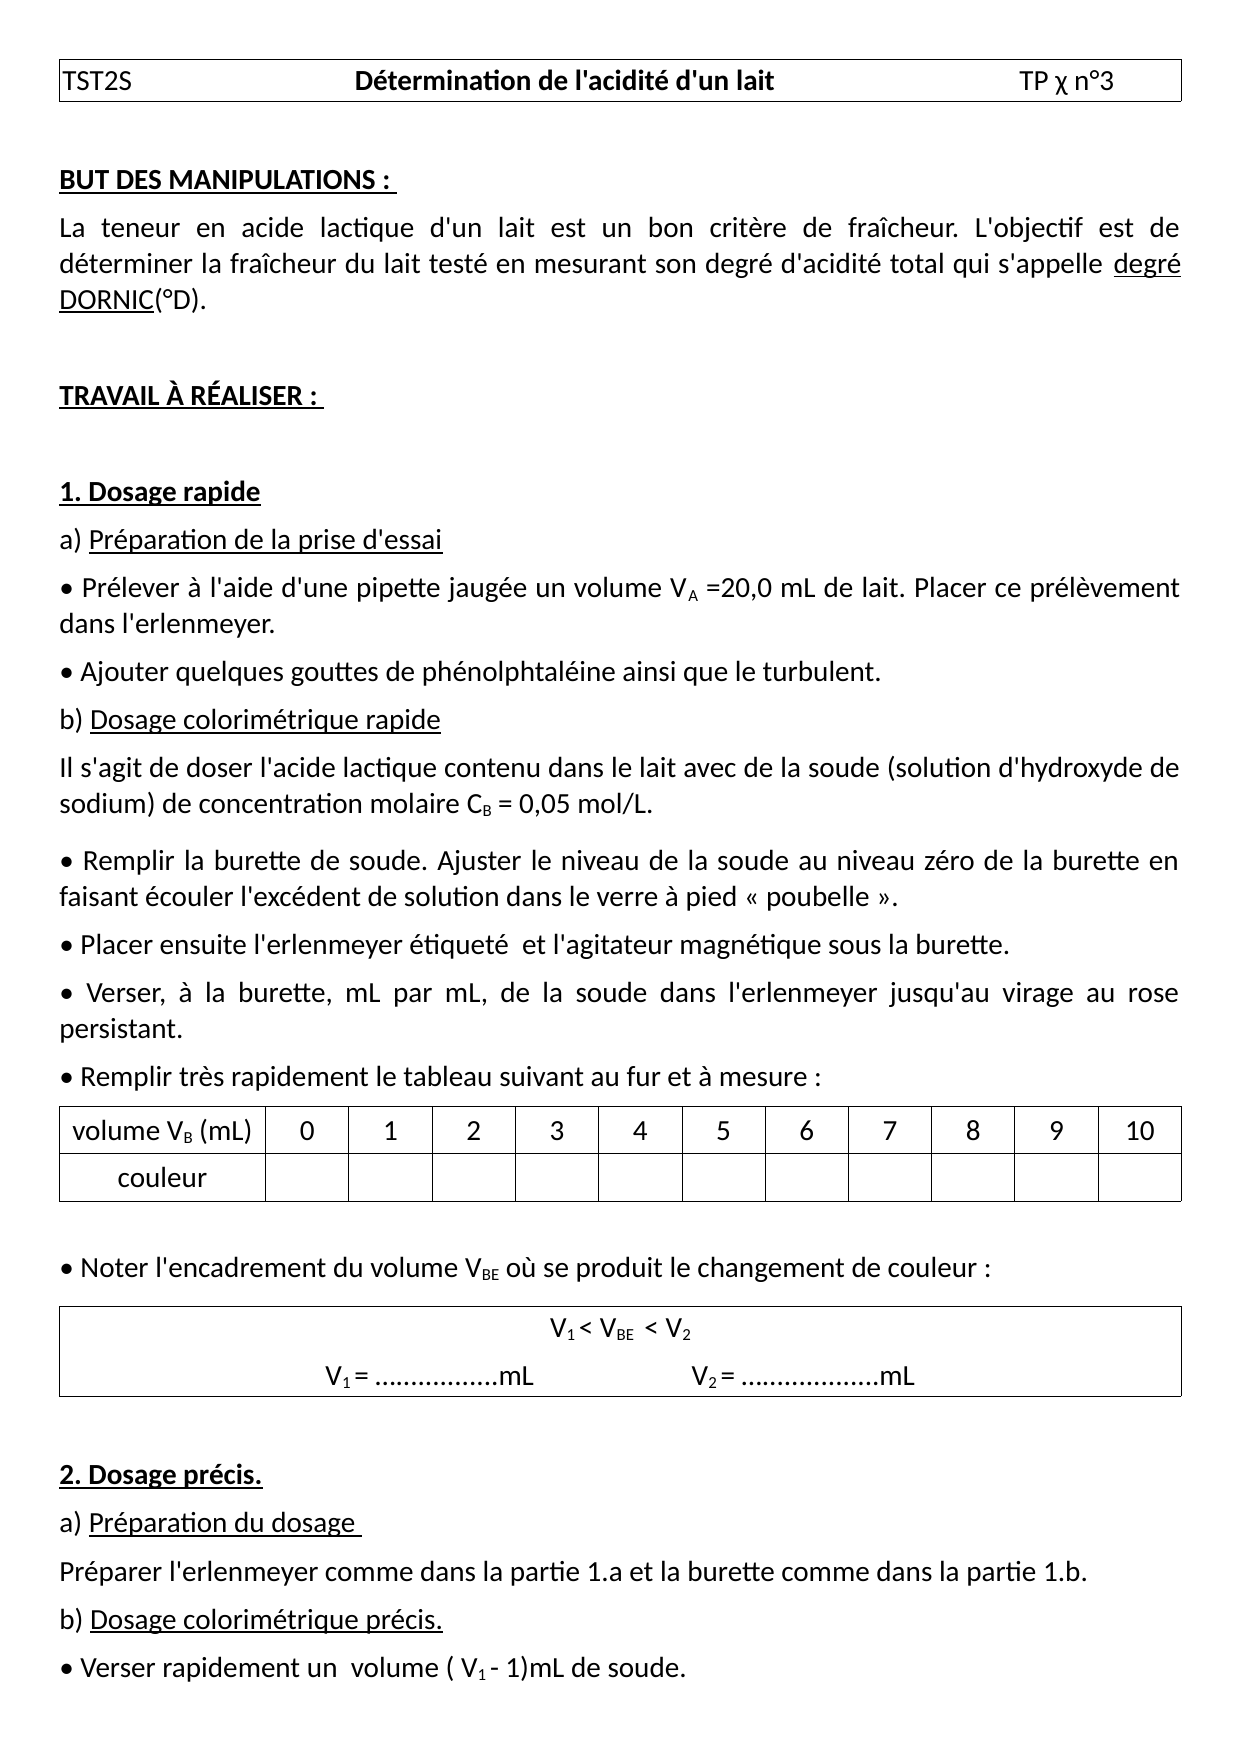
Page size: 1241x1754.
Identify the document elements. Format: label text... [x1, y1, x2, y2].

text BUT DES MANIPULATIONS : [59, 161, 1181, 197]
text TST2S Détermination de l'acidité d'un lait TP χ n°3 [60, 60, 1181, 101]
text b) Dosage colorimétrique précis. [59, 1601, 1181, 1636]
text V1 < VBE < V2 [60, 1307, 1181, 1345]
text 1. Dosage rapide [59, 473, 1181, 509]
text • Prélever à l'aide d'une pipette jaugée un volume VA =20,0 mL de lait. Placer ce prélèvement dans l'erlenmeyer. [59, 569, 1181, 641]
text a) Préparation du dosage [59, 1504, 1181, 1540]
text b) Dosage colorimétrique rapide [59, 701, 1181, 737]
table_cell [266, 1154, 348, 1201]
text • Verser, à la burette, mL par mL, de la soude dans l'erlenmeyer jusqu'au virage au rose persistant. [59, 974, 1181, 1046]
text • Noter l'encadrement du volume VBE où se produit le changement de couleur : [59, 1249, 1181, 1293]
text • Verser rapidement un volume ( V1 - 1)mL de soude. [59, 1649, 1181, 1684]
text TRAVAIL À RÉALISER : [59, 377, 1181, 413]
table_header 3 [516, 1107, 598, 1153]
table_header 0 [266, 1107, 348, 1153]
text V1 = …..............mL V2 = …................mL [60, 1354, 1181, 1396]
text Préparer l'erlenmeyer comme dans la partie 1.a et la burette comme dans la partie 1.b. [59, 1553, 1181, 1588]
table_cell [599, 1154, 682, 1201]
text a) Préparation de la prise d'essai [59, 521, 1181, 557]
table_cell [1015, 1154, 1098, 1201]
table_header 9 [1015, 1107, 1098, 1153]
text Il s'agit de doser l'acide lactique contenu dans le lait avec de la soude (solution d'hydroxyde de sodium) de concentration molaire CB = 0,05 mol/L. [59, 749, 1181, 830]
table_header volume VB (mL) [60, 1107, 265, 1153]
table_cell [516, 1154, 598, 1201]
table_header 1 [349, 1107, 432, 1153]
text • Remplir la burette de soude. Ajuster le niveau de la soude au niveau zéro de la burette en faisant écouler l'excédent de solution dans le verre à pied « poubelle ». [59, 842, 1181, 914]
table_cell couleur [60, 1154, 265, 1201]
table_cell [849, 1154, 931, 1201]
table_cell [349, 1154, 432, 1201]
table_cell [766, 1154, 848, 1201]
table_header 4 [599, 1107, 682, 1153]
table_cell [683, 1154, 765, 1201]
text • Placer ensuite l'erlenmeyer étiqueté et l'agitateur magnétique sous la burette. [59, 926, 1181, 962]
table_header 7 [849, 1107, 931, 1153]
text • Ajouter quelques gouttes de phénolphtaléine ainsi que le turbulent. [59, 653, 1181, 689]
table_header 2 [433, 1107, 515, 1153]
text 2. Dosage précis. [59, 1456, 1181, 1492]
table_cell [433, 1154, 515, 1201]
text • Remplir très rapidement le tableau suivant au fur et à mesure : [59, 1058, 1181, 1094]
text La teneur en acide lactique d'un lait est un bon critère de fraîcheur. L'objectif est de déterminer la fraîcheur du lait testé en mesurant son degré d'acidité total qui s'appelle degré DORNIC(°D). [59, 209, 1181, 316]
table_header 10 [1099, 1107, 1181, 1153]
table_header 6 [766, 1107, 848, 1153]
table_header 8 [932, 1107, 1014, 1153]
table_header 5 [683, 1107, 765, 1153]
table_cell [932, 1154, 1014, 1201]
table_cell [1099, 1154, 1181, 1201]
